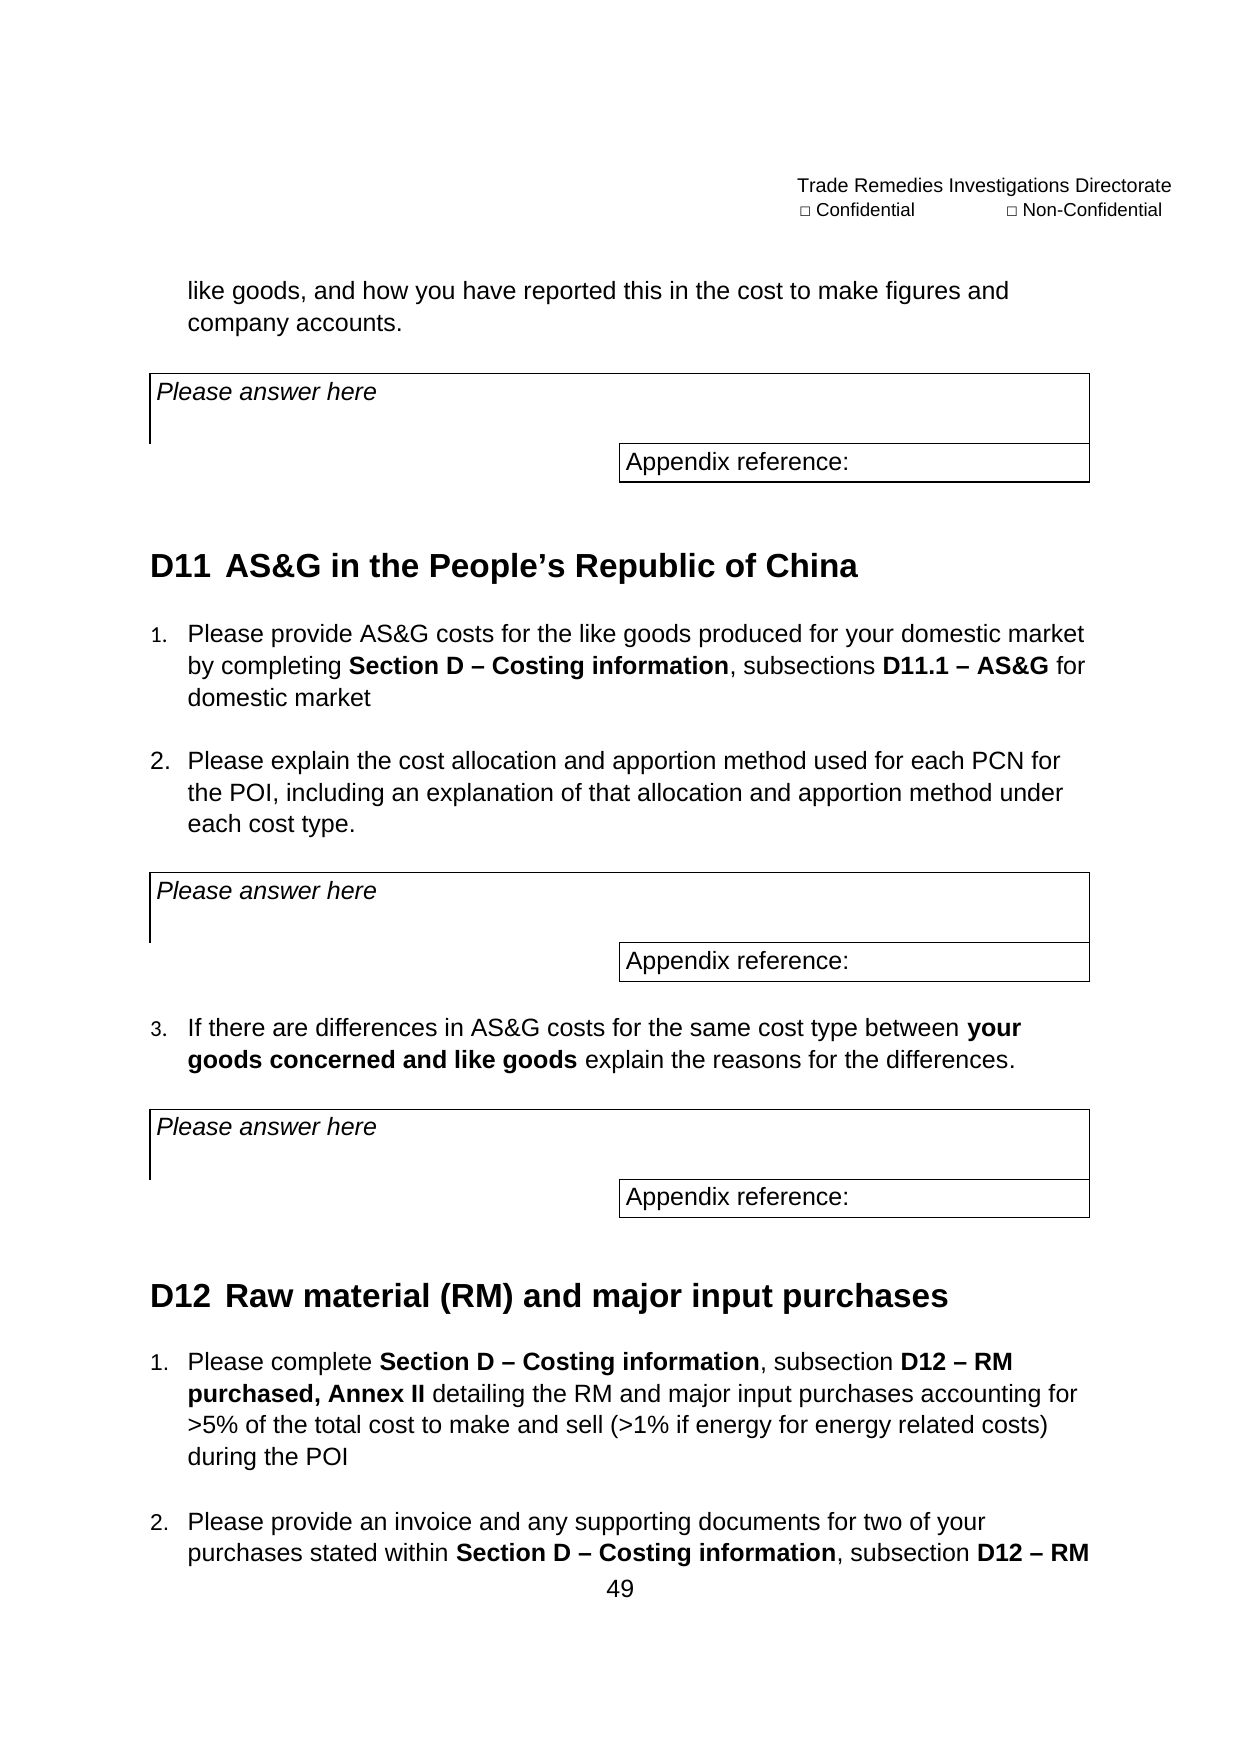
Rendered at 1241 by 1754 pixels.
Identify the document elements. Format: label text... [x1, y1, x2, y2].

table_cell [150, 943, 619, 981]
list like goods, and how you have reported this in the cost to make figures and company accounts. [150, 276, 1090, 337]
subtitle D12 Raw material (RM) and major input purchases [150, 1276, 1090, 1314]
table_header Please answer here [151, 374, 1089, 443]
subtitle D11 AS&G in the People’s Republic of China [150, 546, 1090, 584]
list Please provide AS&G costs for the like goods produced for your domestic market by completing Section D – Costing information, subsections D11.1 – AS&G for domestic market [150, 619, 1090, 712]
list Please explain the cost allocation and apportion method used for each PCN for the POI, including an explanation of that allocation and apportion method under each cost type. [150, 746, 1090, 838]
table_header Please answer here [151, 873, 1089, 942]
list Please complete Section D – Costing information, subsection D12 – RM purchased, Annex II detailing the RM and major input purchases accounting for >5% of the total cost to make and sell (>1% if energy for energy related costs) during the POI [150, 1347, 1090, 1470]
table_cell Appendix reference: [620, 444, 1089, 481]
table_header Please answer here [151, 1110, 1089, 1178]
table_cell Appendix reference: [620, 1180, 1089, 1217]
list Please provide an invoice and any supporting documents for two of your purchases stated within Section D – Costing information, subsection D12 – RM [150, 1507, 1090, 1566]
list If there are differences in AS&G costs for the same cost type between your goods concerned and like goods explain the reasons for the differences. [150, 1013, 1090, 1074]
table_cell [150, 444, 619, 481]
table_cell Appendix reference: [620, 943, 1089, 981]
table_cell [150, 1180, 619, 1217]
